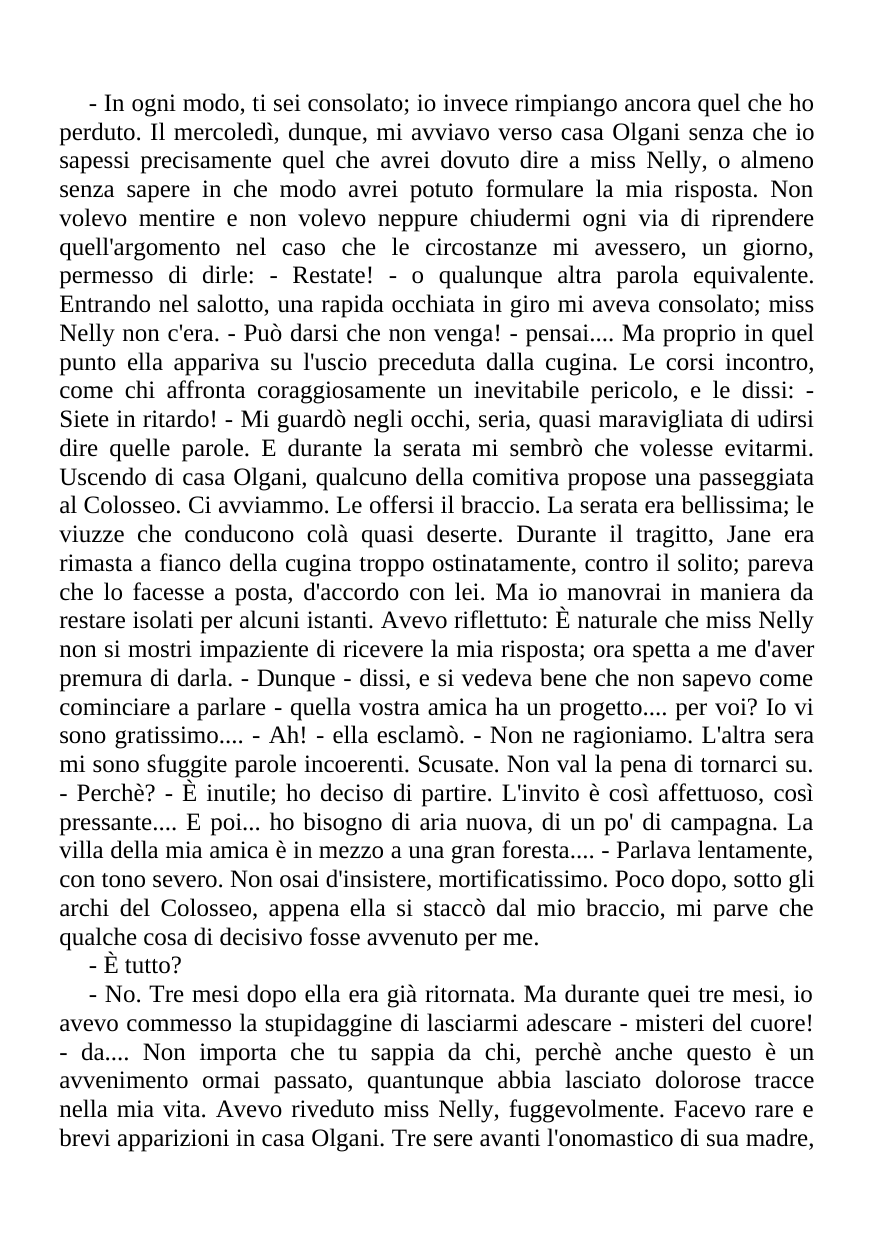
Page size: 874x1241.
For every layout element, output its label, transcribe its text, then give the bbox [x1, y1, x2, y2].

text - In ogni modo, ti sei consolato; io invece rimpiango ancora quel che ho perduto. Il mercoledì, dunque, mi avviavo verso casa Olgani senza che io sapessi precisamente quel che avrei dovuto dire a miss Nelly, o almeno senza sapere in che modo avrei potuto formulare la mia risposta. Non volevo mentire e non volevo neppure chiudermi ogni via di riprendere quell'argomento nel caso che le circostanze mi avessero, un giorno, permesso di dirle: - Restate! - o qualunque altra parola equivalente. Entrando nel salotto, una rapida occhiata in giro mi aveva consolato; miss Nelly non c'era. - Può darsi che non venga! - pensai.... Ma proprio in quel punto ella appariva su l'uscio preceduta dalla cugina. Le corsi incontro, come chi affronta coraggiosamente un inevitabile pericolo, e le dissi: - Siete in ritardo! - Mi guardò negli occhi, seria, quasi maravigliata di udirsi dire quelle parole. E durante la serata mi sembrò che volesse evitarmi. Uscendo di casa Olgani, qualcuno della comitiva propose una passeggiata al Colosseo. Ci avviammo. Le offersi il braccio. La serata era bellissima; le viuzze che conducono colà quasi deserte. Durante il tragitto, Jane era rimasta a fianco della cugina troppo ostinatamente, contro il solito; pareva che lo facesse a posta, d'accordo con lei. Ma io manovrai in maniera da restare isolati per alcuni istanti. Avevo riflettuto: È naturale che miss Nelly non si mostri impaziente di ricevere la mia risposta; ora spetta a me d'aver premura di darla. - Dunque - dissi, e si vedeva bene che non sapevo come cominciare a parlare - quella vostra amica ha un progetto.... per voi? Io vi sono gratissimo.... - Ah! - ella esclamò. - Non ne ragioniamo. L'altra sera mi sono sfuggite parole incoerenti. Scusate. Non val la pena di tornarci su. - Perchè? - È inutile; ho deciso di partire. L'invito è così affettuoso, così pressante.... E poi... ho bisogno di aria nuova, di un po' di campagna. La villa della mia amica è in mezzo a una gran foresta.... - Parlava lentamente, con tono severo. Non osai d'insistere, mortificatissimo. Poco dopo, sotto gli archi del Colosseo, appena ella si staccò dal mio braccio, mi parve che qualche cosa di decisivo fosse avvenuto per me. [59, 88, 815, 950]
text - È tutto? [59, 950, 815, 979]
text - No. Tre mesi dopo ella era già ritornata. Ma durante quei tre mesi, io avevo commesso la stupidaggine di lasciarmi adescare - misteri del cuore! - da.... Non importa che tu sappia da chi, perchè anche questo è un avvenimento ormai passato, quantunque abbia lasciato dolorose tracce nella mia vita. Avevo riveduto miss Nelly, fuggevolmente. Facevo rare e brevi apparizioni in casa Olgani. Tre sere avanti l'onomastico di sua madre, [59, 979, 815, 1152]
